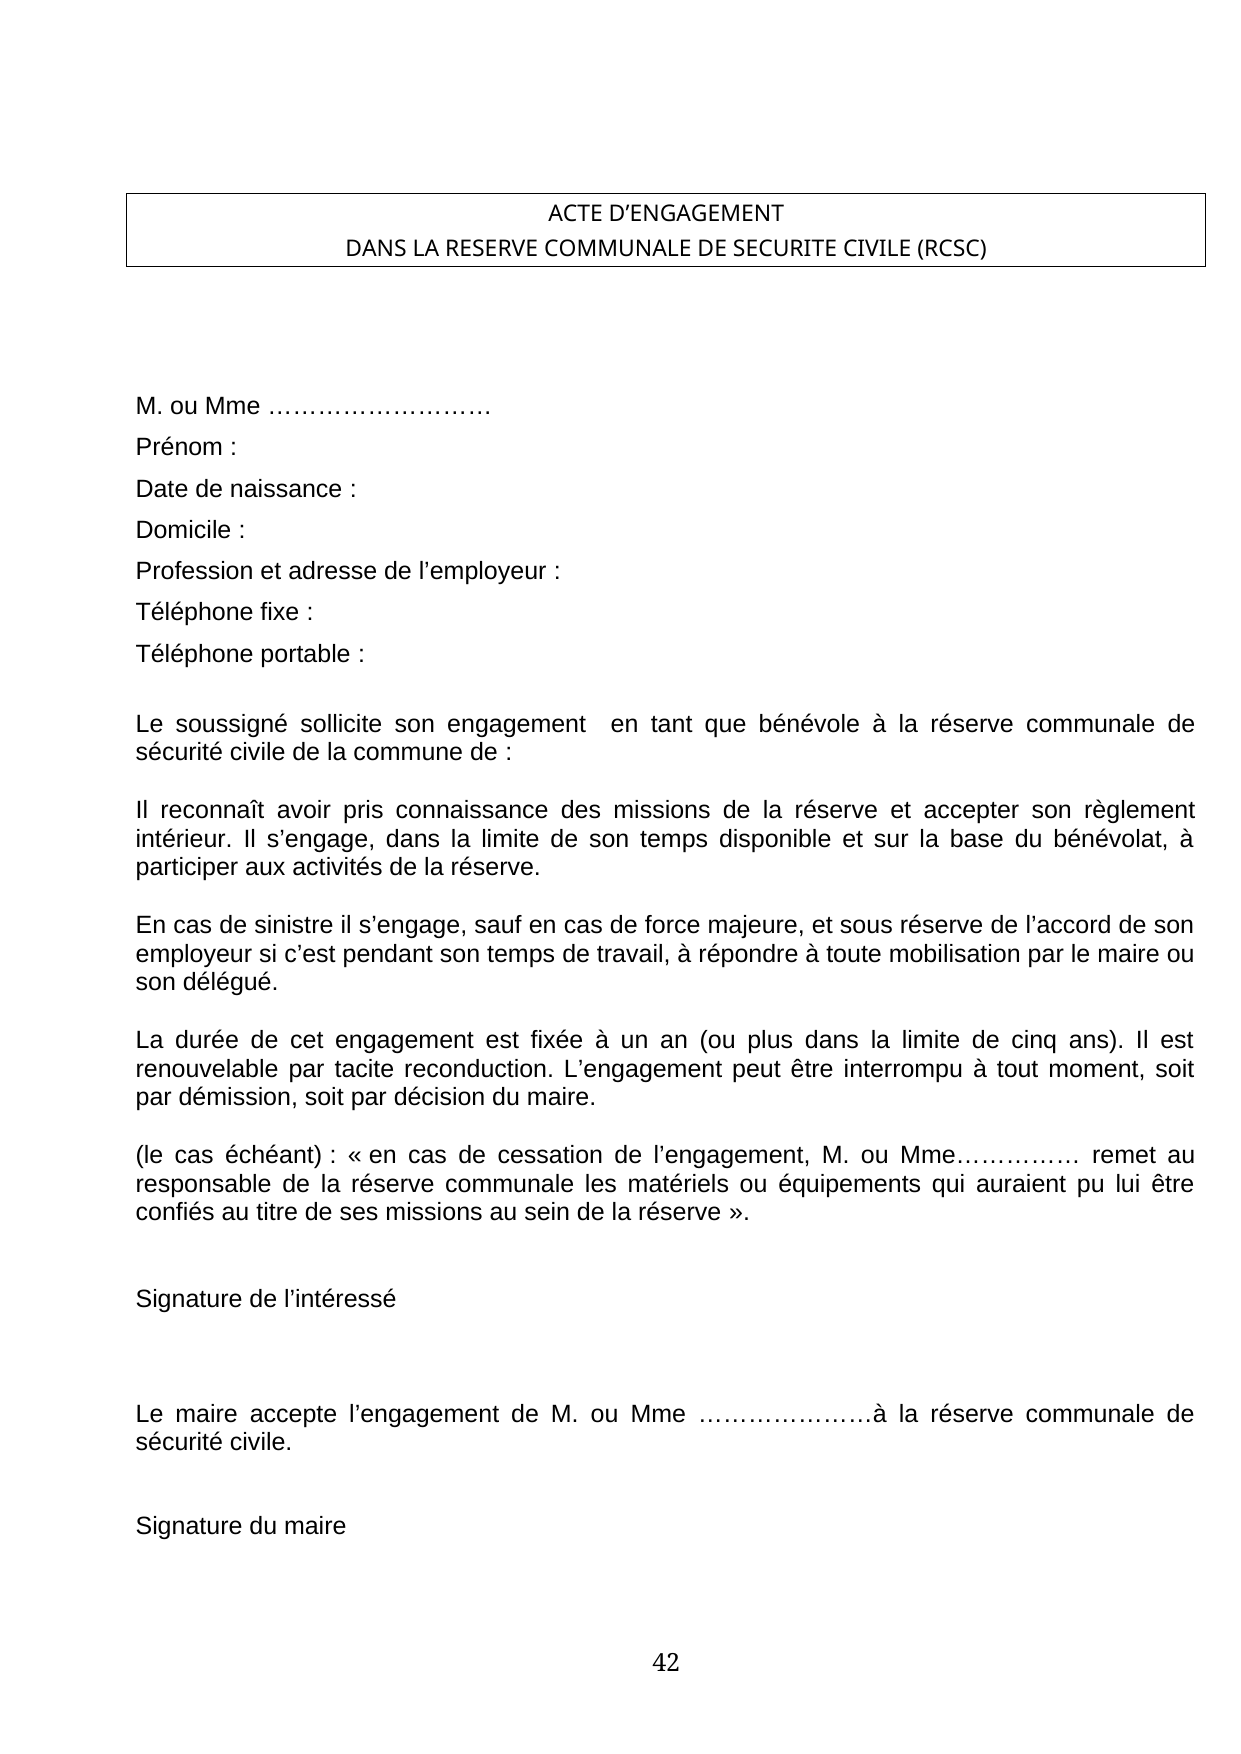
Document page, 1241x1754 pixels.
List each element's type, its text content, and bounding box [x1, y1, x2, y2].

text Profession et adresse de l’employeur : [135, 556, 1197, 585]
text (le cas échéant) : « en cas de cessation de l’engagement, M. ou Mme…………… remet au responsable de la réserve communale les matériels ou équipements qui auraient pu lui être confiés au titre de ses missions au sein de la réserve ». [135, 1140, 1197, 1226]
text Domicile : [135, 515, 1197, 543]
text Le maire accepte l’engagement de M. ou Mme …………………à la réserve communale de sécurité civile. [135, 1398, 1197, 1456]
text Le soussigné sollicite son engagement en tant que bénévole à la réserve communale de sécurité civile de la commune de : [135, 708, 1197, 766]
text Téléphone fixe : [135, 597, 1197, 626]
text Date de naissance : [135, 473, 1197, 502]
text Signature du maire [135, 1515, 1197, 1540]
text En cas de sinistre il s’engage, sauf en cas de force majeure, et sous réserve de l’accord de son employeur si c’est pendant son temps de travail, à répondre à toute mobilisation par le maire ou son délégué. [135, 910, 1197, 996]
text La durée de cet engagement est fixée à un an (ou plus dans la limite de cinq ans). Il est renouvelable par tacite reconduction. L’engagement peut être interrompu à tout moment, soit par démission, soit par décision du maire. [135, 1025, 1197, 1111]
text Téléphone portable : [135, 638, 1197, 667]
text Il reconnaît avoir pris connaissance des missions de la réserve et accepter son règlement intérieur. Il s’engage, dans la limite de son temps disponible et sur la base du bénévolat, à participer aux activités de la réserve. [135, 795, 1197, 881]
text Prénom : [135, 432, 1197, 461]
text ACTE D’ENGAGEMENT DANS LA RESERVE COMMUNALE DE SECURITE CIVILE (RCSC) [127, 194, 1205, 266]
text Signature de l’intéressé [135, 1283, 1197, 1312]
text M. ou Mme ……………………… [135, 391, 1197, 420]
